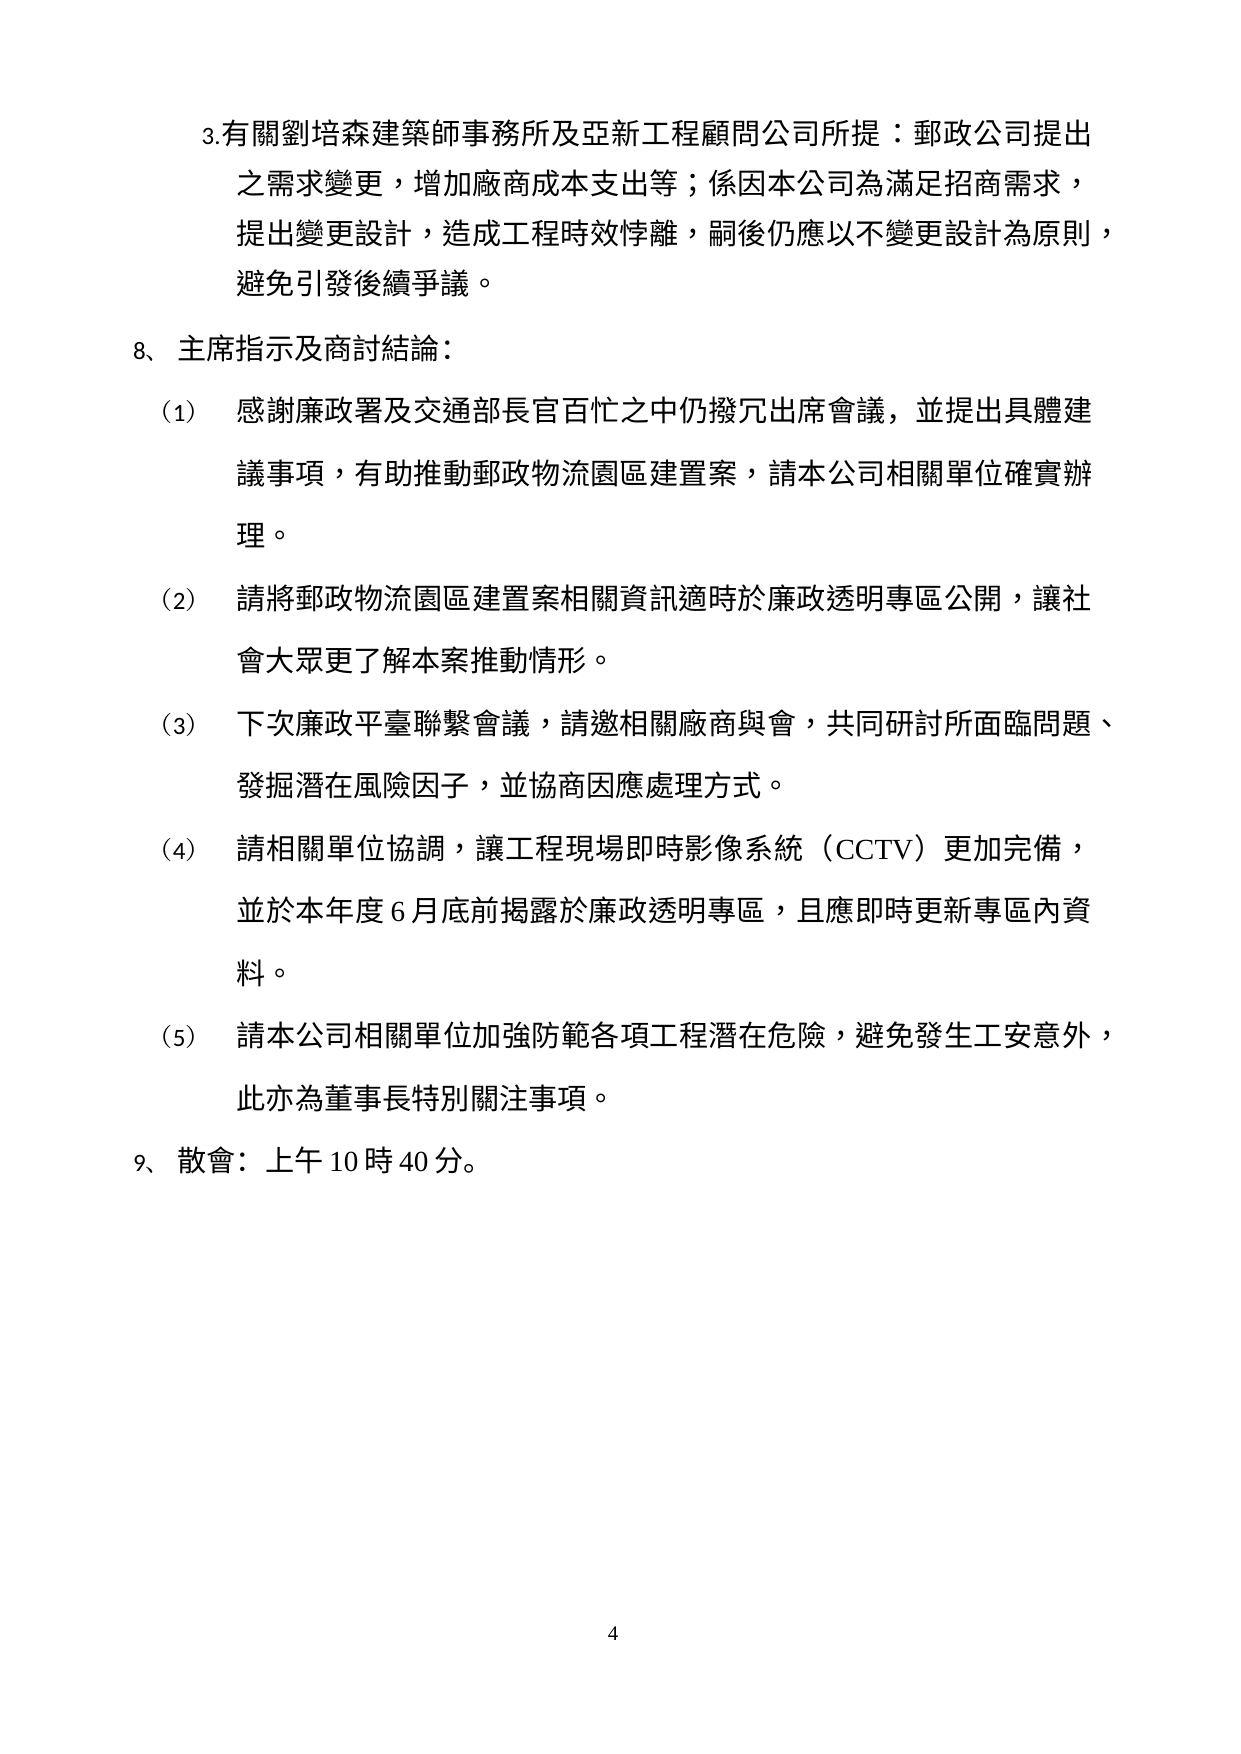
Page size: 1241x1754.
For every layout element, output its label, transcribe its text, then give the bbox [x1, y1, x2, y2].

list 請將郵政物流園區建置案相關資訊適時於廉政透明專區公開，讓社會大眾更了解本案推動情形。 [148, 555, 1093, 680]
list 有關劉培森建築師事務所及亞新工程顧問公司所提：郵政公司提出之需求變更，增加廠商成本支出等；係因本公司為滿足招商需求，提出變更設計，造成工程時效悖離，嗣後仍應以不變更設計為原則，避免引發後續爭議。 [201, 105, 1093, 305]
list 請相關單位協調，讓工程現場即時影像系統（CCTV）更加完備，並於本年度6月底前揭露於廉政透明專區，且應即時更新專區內資料。 [148, 805, 1093, 992]
list 感謝廉政署及交通部長官百忙之中仍撥冗出席會議，並提出具體建議事項，有助推動郵政物流園區建置案，請本公司相關單位確實辦理。 [148, 367, 1093, 555]
list 下次廉政平臺聯繫會議，請邀相關廠商與會，共同研討所面臨問題、發掘潛在風險因子，並協商因應處理方式。 [148, 680, 1093, 805]
list 主席指示及商討結論： [133, 305, 1177, 367]
list 請本公司相關單位加強防範各項工程潛在危險，避免發生工安意外，此亦為董事長特別關注事項。 [148, 992, 1093, 1117]
list 散會：上午10時40分。 [133, 1117, 1177, 1180]
